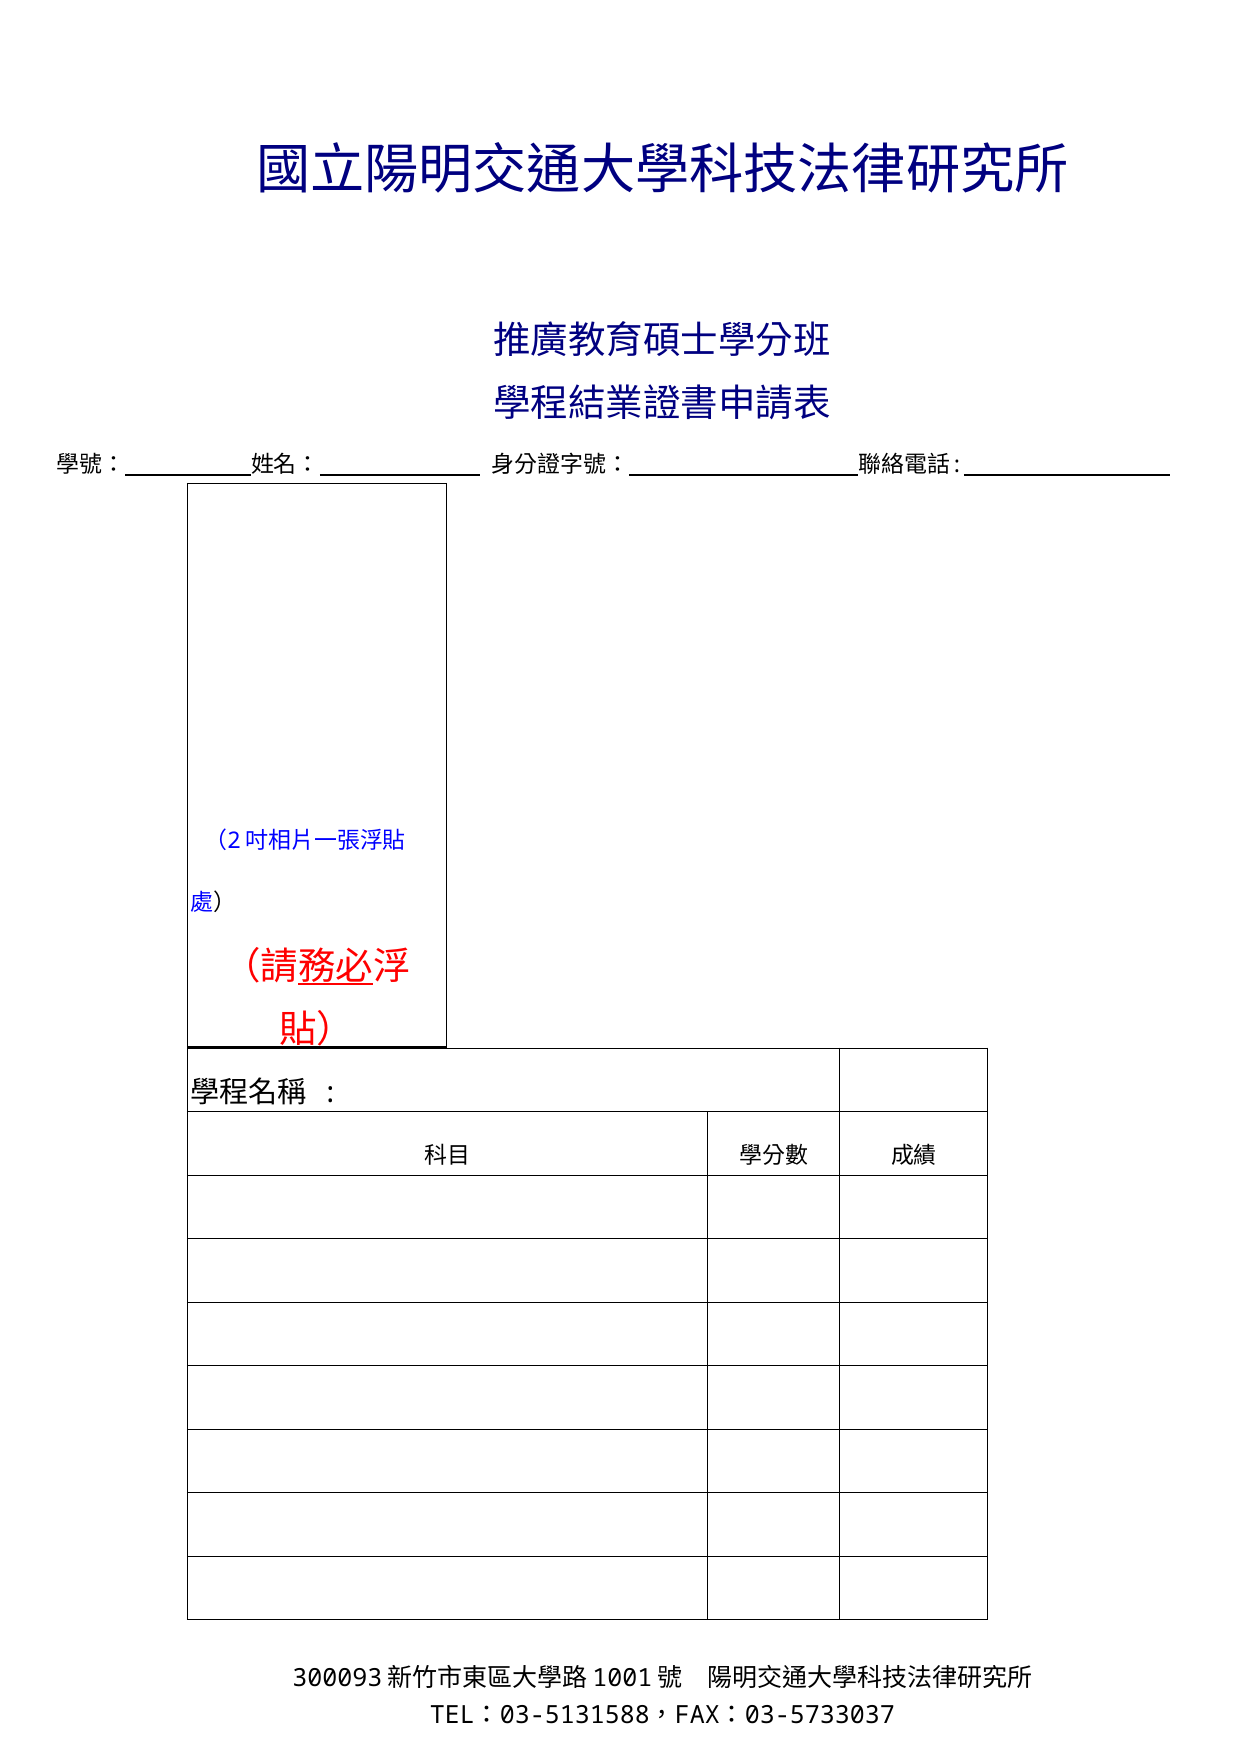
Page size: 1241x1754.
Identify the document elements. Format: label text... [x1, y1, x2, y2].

table_cell [840, 1176, 987, 1238]
table_cell [708, 1176, 839, 1238]
table_cell 科目 [188, 1112, 707, 1174]
table_cell [840, 1239, 987, 1302]
table_cell [188, 1366, 707, 1429]
text 推廣教育碩士學分班 學程結業證書申請表 [187, 295, 1137, 420]
text 國立陽明交通大學科技法律研究所 [187, 92, 1137, 217]
table_cell [708, 1557, 839, 1619]
table_cell [840, 1366, 987, 1429]
table_cell [840, 1303, 987, 1365]
table_cell [188, 1557, 707, 1619]
table_cell [708, 1430, 839, 1492]
table_cell [188, 1176, 707, 1238]
table_cell [708, 1303, 839, 1365]
table_cell [840, 1430, 987, 1492]
table_cell [188, 1430, 707, 1492]
table_cell [188, 1303, 707, 1365]
text 學號： 姓名： 身分證字號： 聯絡電話: [56, 420, 1181, 483]
table_cell [840, 1557, 987, 1619]
table_cell [708, 1493, 839, 1556]
table_cell [188, 1493, 707, 1556]
table_header 學程名稱 : [188, 1049, 839, 1111]
table_cell [708, 1366, 839, 1429]
table_header （2吋相片一張浮貼處） （請務必浮貼） [188, 484, 446, 1046]
table_cell [188, 1239, 707, 1302]
table_cell [840, 1493, 987, 1556]
table_cell [708, 1239, 839, 1302]
table_cell 學分數 [708, 1112, 839, 1174]
table_header [840, 1049, 987, 1111]
table_cell 成績 [840, 1112, 987, 1174]
